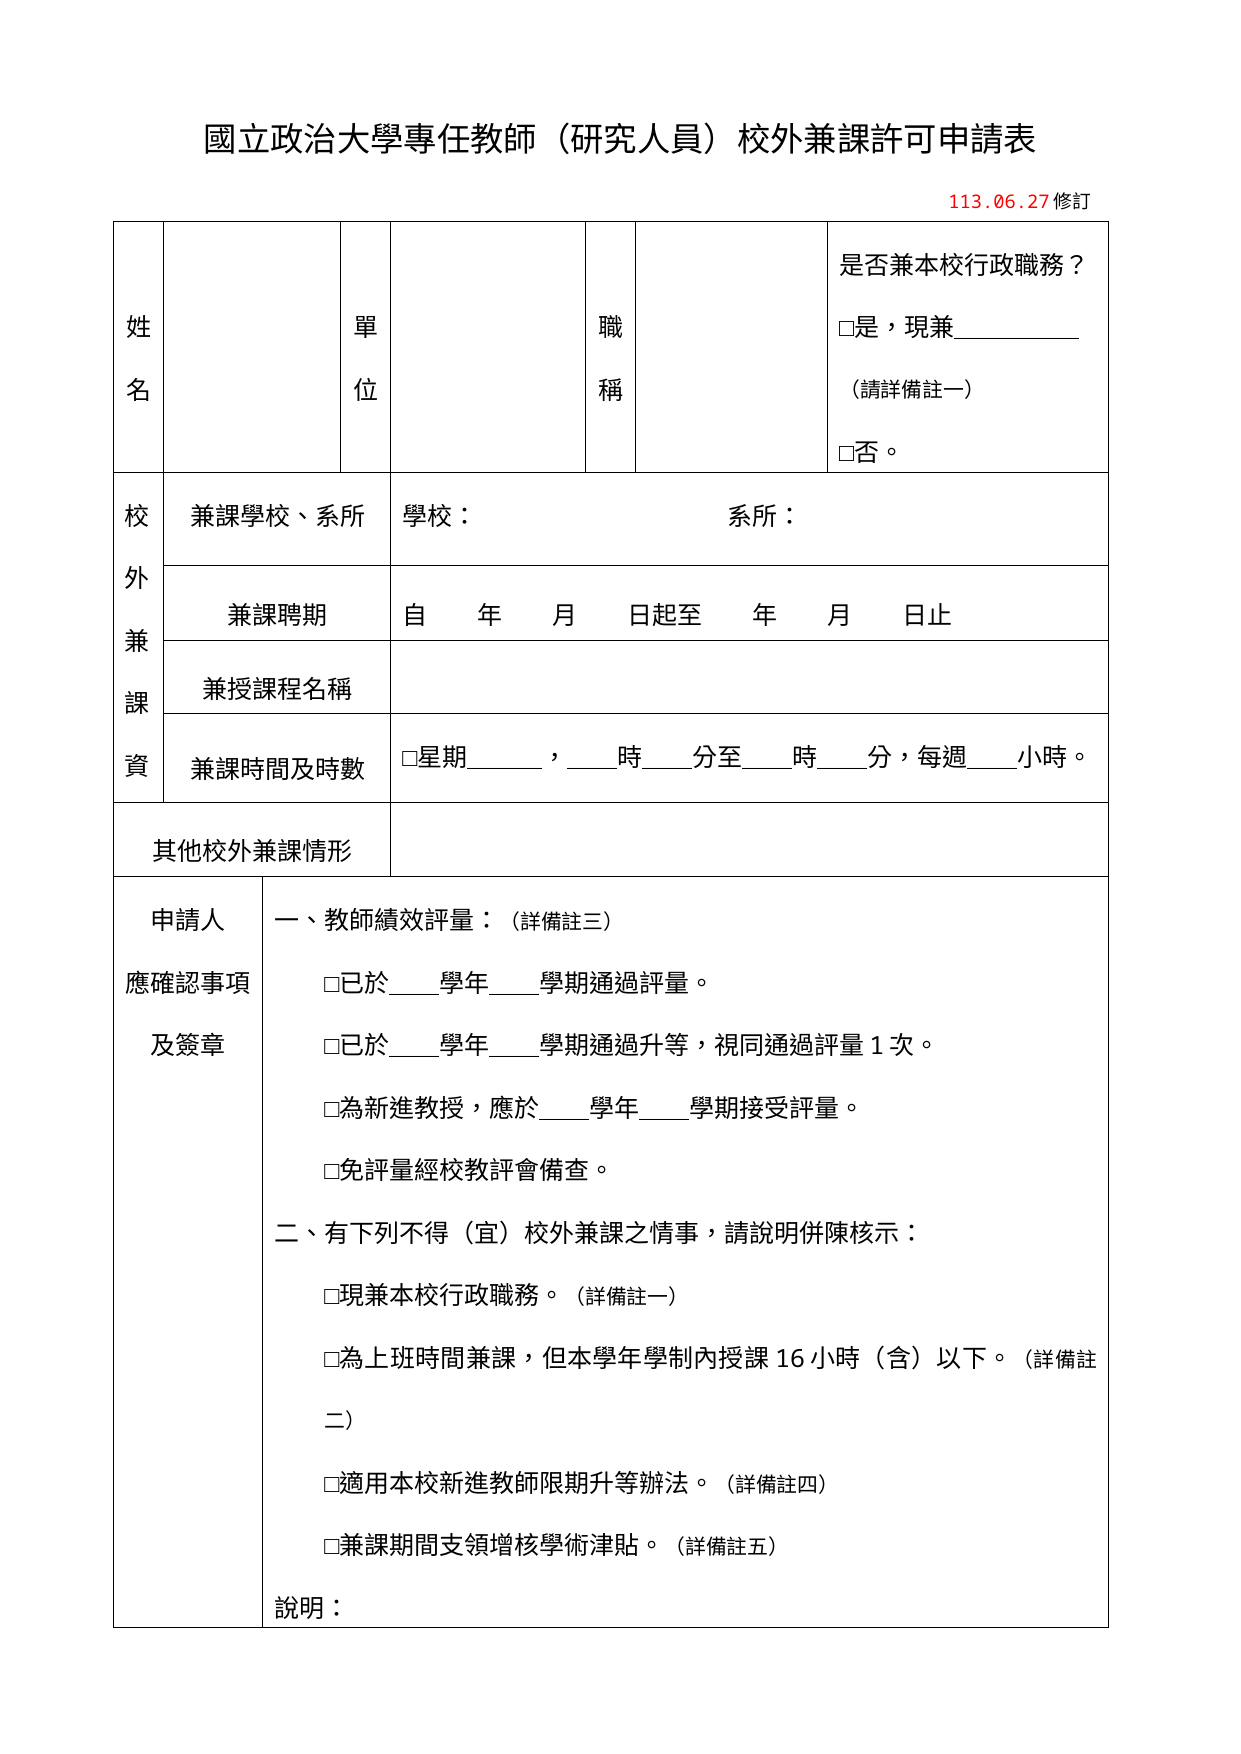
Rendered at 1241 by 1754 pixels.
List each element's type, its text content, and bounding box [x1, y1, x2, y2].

table_cell 兼課聘期 [164, 566, 390, 640]
table_header [636, 222, 827, 472]
table_cell [391, 641, 1108, 712]
table_header 是否兼本校行政職務？ □是，現兼＿＿＿＿＿ （請詳備註一） □否。 [828, 222, 1108, 472]
table_cell 學校： 系所： □兼任教授 □兼任副教授 □兼任助理教授 □兼任講師 [391, 473, 1108, 565]
table_cell 校外兼課資訊 [114, 473, 163, 802]
table_cell 兼授課程名稱 [164, 641, 390, 712]
table_header 姓名 [114, 222, 163, 472]
table_cell [391, 803, 1108, 876]
table_header [164, 222, 340, 472]
text 國立政治大學專任教師（研究人員）校外兼課許可申請表 [75, 96, 1165, 158]
text 113.06.27修訂 [75, 158, 1091, 221]
table_cell 兼課學校、系所 及職稱 [164, 473, 390, 565]
table_cell 兼課時間及時數 [164, 714, 390, 802]
table_header 單位 [341, 222, 390, 472]
table_header [391, 222, 585, 472]
table_header 職稱 [586, 222, 635, 472]
table_cell 其他校外兼課情形 [114, 803, 390, 876]
table_cell 一、教師績效評量：（詳備註三） □已於＿＿學年＿＿學期通過評量。 □已於＿＿學年＿＿學期通過升等，視同通過評量1次。 □為新進教授，應於＿＿學年＿＿學期接受評量。 □免評量經校教評會備查。 二、有下列不得（宜）校外兼課之情事，請說明併陳核示： □現兼本校行政職務。（詳備註一） □為上班時間兼課，但本學年學制內授課16小時（含）以下。（詳備註二） □適用本校新進教師限期升等辦法。（詳備註四） □兼課期間支領增核學術津貼。（詳備註五） 說明： [263, 877, 1108, 1627]
table_cell 自 年 月 日起至 年 月 日止 [391, 566, 1108, 640]
table_cell □星期＿＿＿，＿＿時＿＿分至＿＿時＿＿分，每週＿＿小時。 □其他：＿＿＿＿＿ [391, 714, 1108, 802]
table_cell 申請人 應確認事項 及簽章 [114, 877, 262, 1627]
